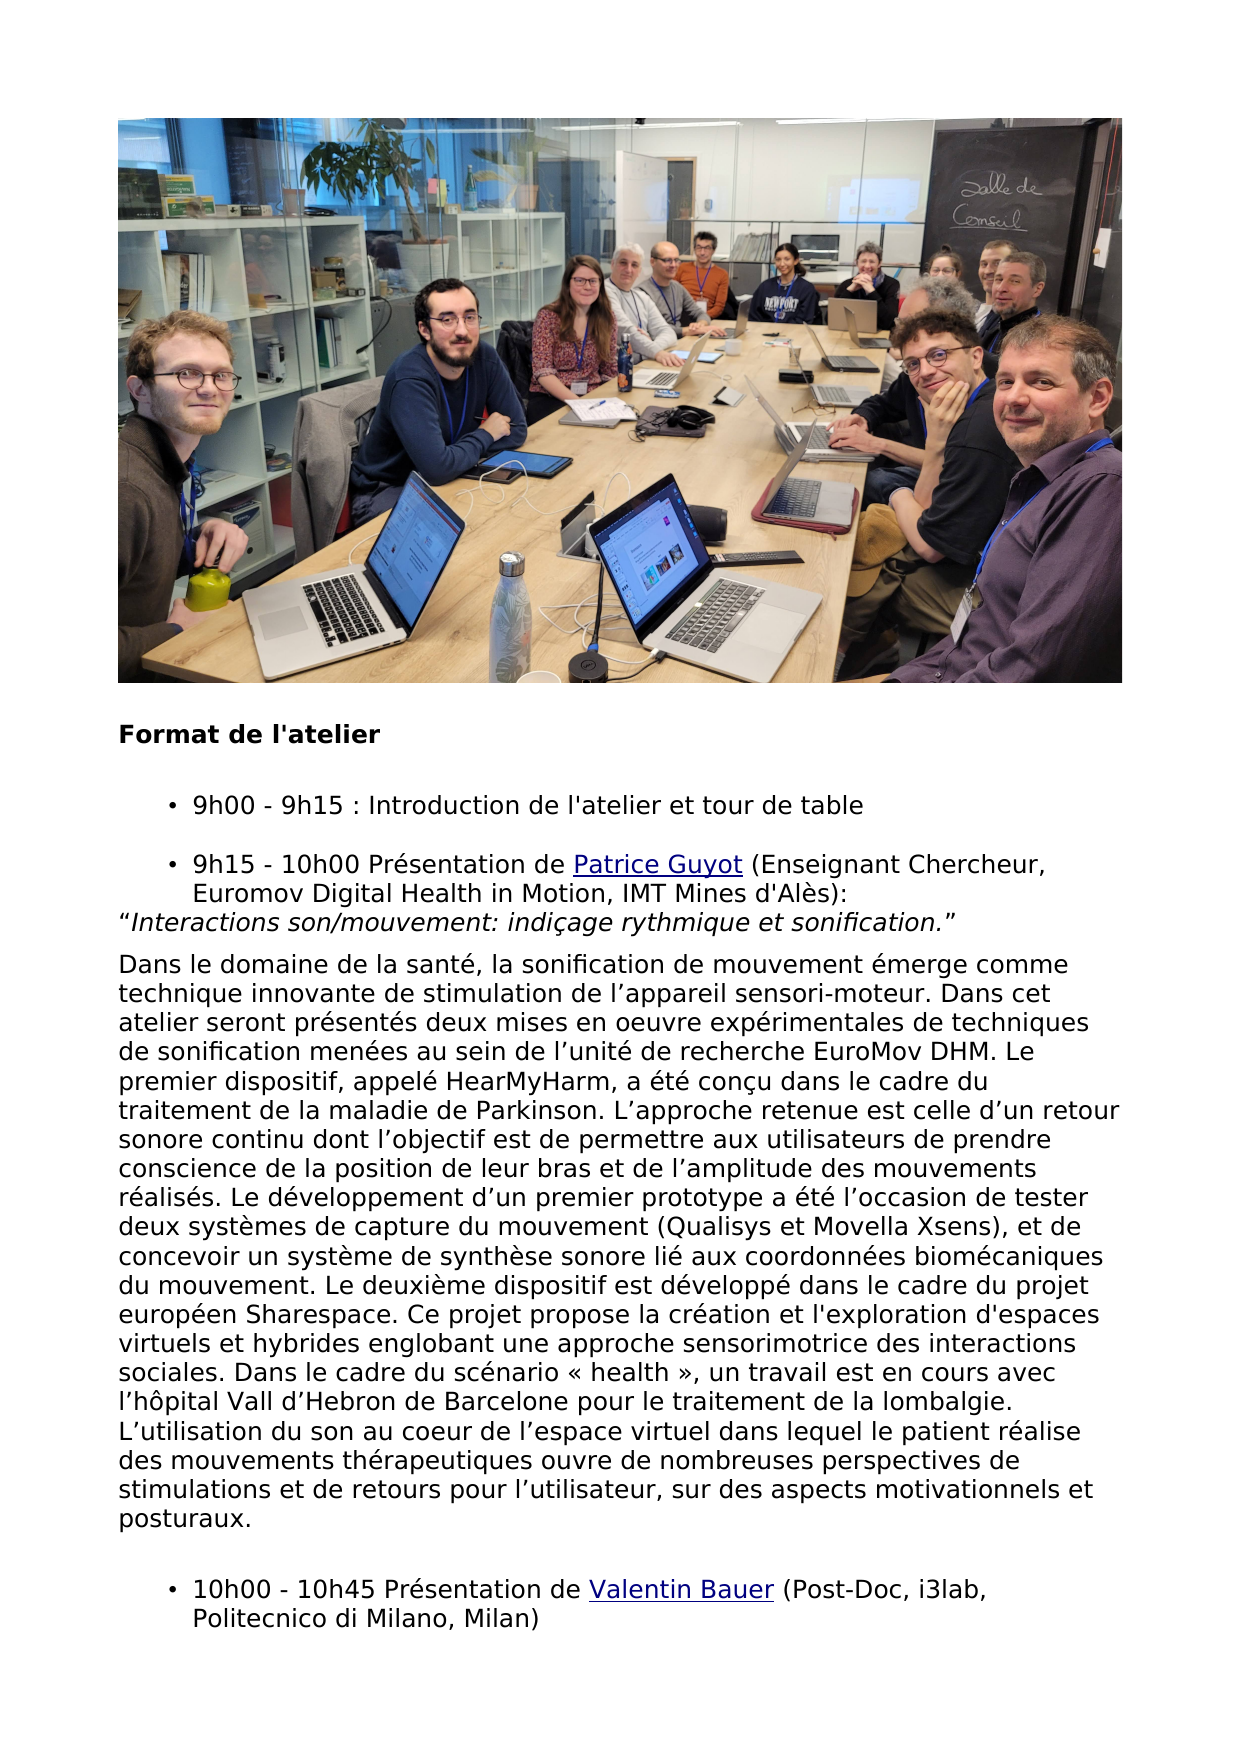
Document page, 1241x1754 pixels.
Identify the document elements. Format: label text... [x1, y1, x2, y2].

subtitle Format de l'atelier [118, 720, 1122, 749]
list 10h00 - 10h45 Présentation de Valentin Bauer (Post-Doc, i3lab, Politecnico di Milano, Milan) [177, 1575, 1122, 1634]
list 9h00 - 9h15 : Introduction de l'atelier et tour de table [177, 791, 1122, 821]
text Dans le domaine de la santé, la sonification de mouvement émerge comme technique innovante de stimulation de l’appareil sensori-moteur. Dans cet atelier seront présentés deux mises en oeuvre expérimentales de techniques de sonification menées au sein de l’unité de recherche EuroMov DHM. Le premier dispositif, appelé HearMyHarm, a été conçu dans le cadre du traitement de la maladie de Parkinson. L’approche retenue est celle d’un retour sonore continu dont l’objectif est de permettre aux utilisateurs de prendre conscience de la position de leur bras et de l’amplitude des mouvements réalisés. Le développement d’un premier prototype a été l’occasion de tester deux systèmes de capture du mouvement (Qualisys et Movella Xsens), et de concevoir un système de synthèse sonore lié aux coordonnées biomécaniques du mouvement. Le deuxième dispositif est développé dans le cadre du projet européen Sharespace. Ce projet propose la création et l'exploration d'espaces virtuels et hybrides englobant une approche sensorimotrice des interactions sociales. Dans le cadre du scénario « health », un travail est en cours avec l’hôpital Vall d’Hebron de Barcelone pour le traitement de la lombalgie. L’utilisation du son au coeur de l’espace virtuel dans lequel le patient réalise des mouvements thérapeutiques ouvre de nombreuses perspectives de stimulations et de retours pour l’utilisateur, sur des aspects motivationnels et posturaux. [118, 950, 1122, 1533]
list 9h15 - 10h00 Présentation de Patrice Guyot (Enseignant Chercheur, Euromov Digital Health in Motion, IMT Mines d'Alès): [177, 850, 1122, 908]
text “Interactions son/mouvement: indiçage rythmique et sonification.” [118, 908, 1122, 938]
picture [118, 118, 1123, 683]
